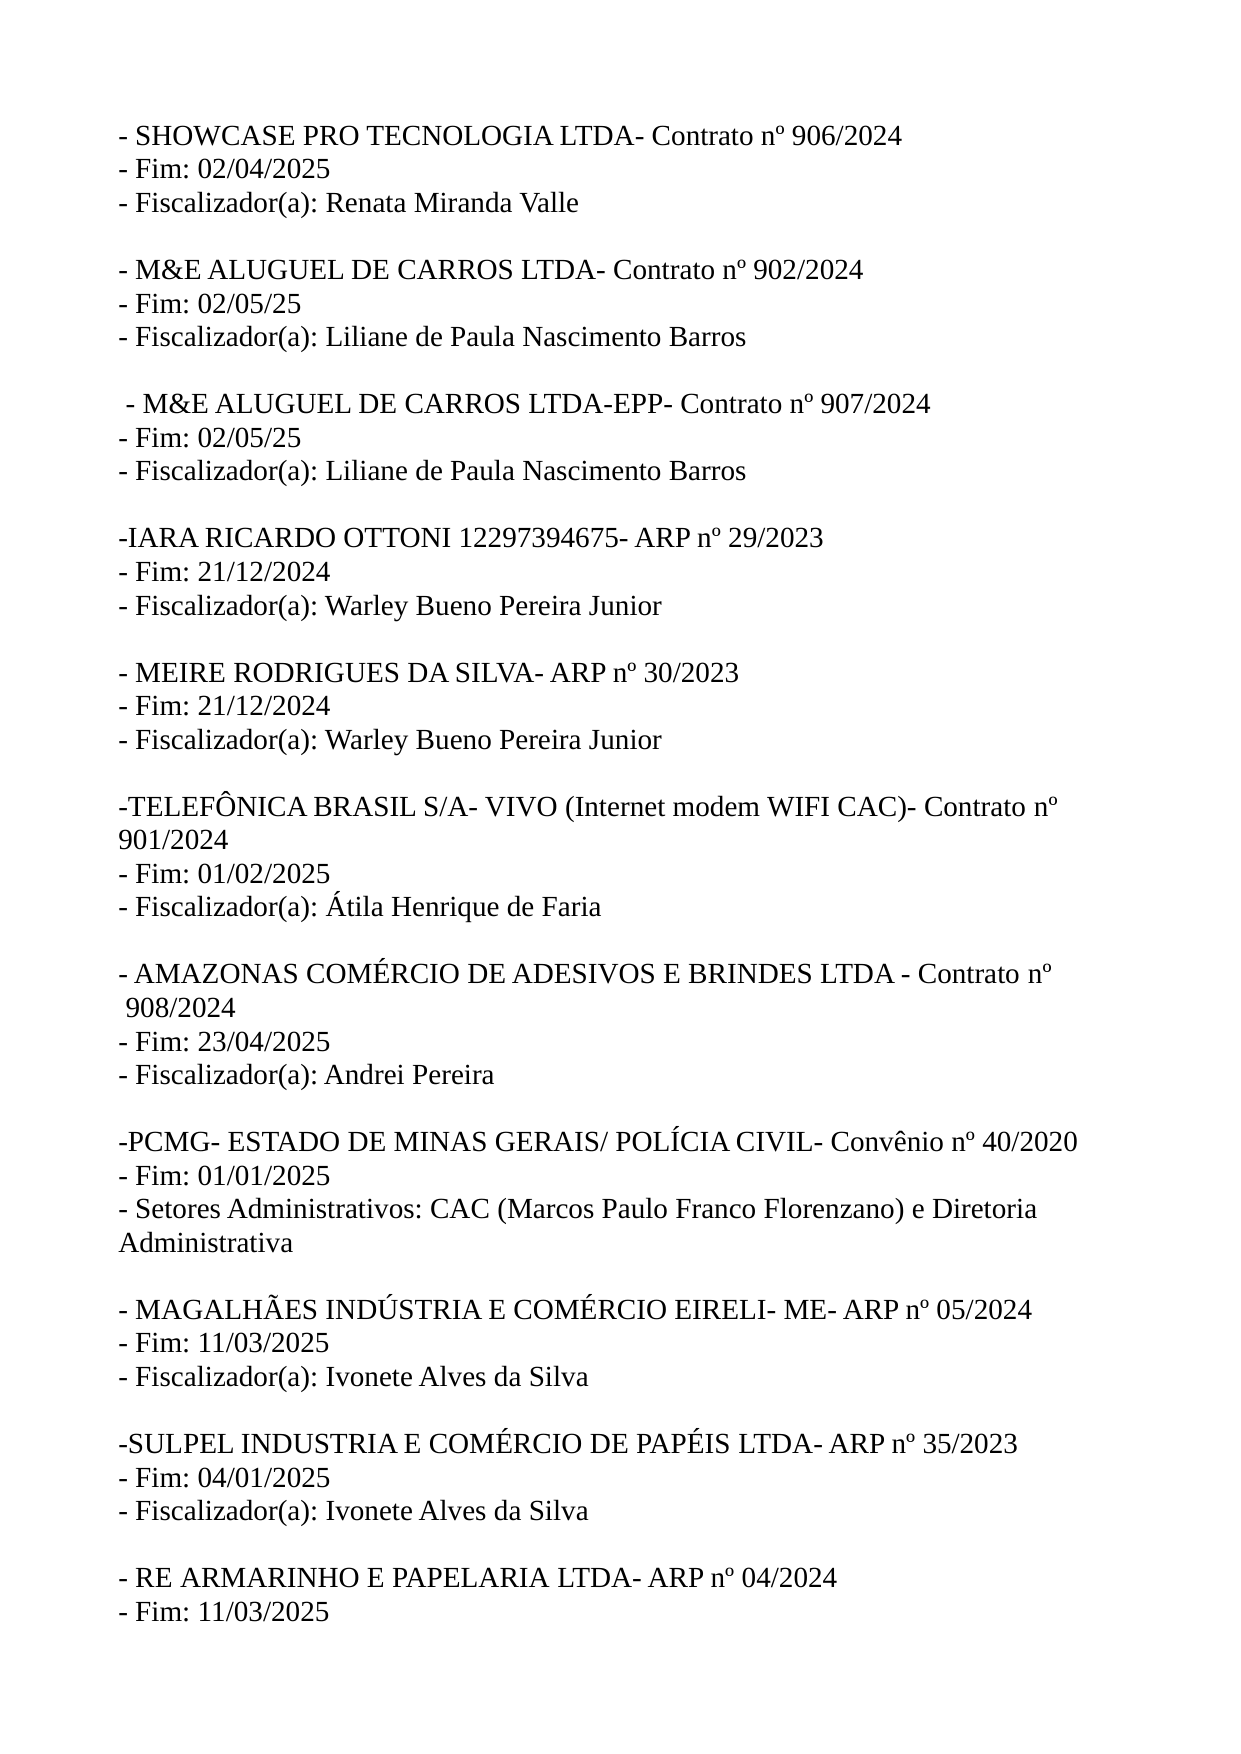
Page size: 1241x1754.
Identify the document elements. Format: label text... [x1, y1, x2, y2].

text - Fim: 23/04/2025 [118, 1024, 1122, 1057]
text - Fim: 04/01/2025 [118, 1460, 1122, 1493]
text - Fim: 01/02/2025 [118, 856, 1122, 889]
text - MAGALHÃES INDÚSTRIA E COMÉRCIO EIRELI- ME- ARP nº 05/2024 [118, 1292, 1122, 1326]
text - Fim: 21/12/2024 [118, 688, 1122, 722]
text - Setores Administrativos: CAC (Marcos Paulo Franco Florenzano) e Diretoria Administrativa [118, 1191, 1122, 1258]
text - Fiscalizador(a): Liliane de Paula Nascimento Barros [118, 453, 1122, 487]
text -PCMG- ESTADO DE MINAS GERAIS/ POLÍCIA CIVIL- Convênio nº 40/2020 [118, 1124, 1122, 1158]
text -SULPEL INDUSTRIA E COMÉRCIO DE PAPÉIS LTDA- ARP nº 35/2023 [118, 1426, 1122, 1460]
text - Fim: 02/05/25 [118, 420, 1122, 453]
text - Fiscalizador(a): Ivonete Alves da Silva [118, 1493, 1122, 1527]
text - Fiscalizador(a): Andrei Pereira [118, 1057, 1122, 1091]
text - RE ARMARINHO E PAPELARIA LTDA- ARP nº 04/2024 [118, 1560, 1122, 1594]
text - Fim: 02/04/2025 [118, 152, 1122, 185]
text - Fiscalizador(a): Ivonete Alves da Silva [118, 1359, 1122, 1393]
text - M&E ALUGUEL DE CARROS LTDA- Contrato nº 902/2024 [118, 252, 1122, 286]
text - Fim: 11/03/2025 [118, 1326, 1122, 1359]
text - MEIRE RODRIGUES DA SILVA- ARP nº 30/2023 [118, 655, 1122, 688]
text - Fim: 01/01/2025 [118, 1158, 1122, 1191]
text - Fim: 02/05/25 [118, 286, 1122, 319]
text -TELEFÔNICA BRASIL S/A- VIVO (Internet modem WIFI CAC)- Contrato nº 901/2024 [118, 789, 1122, 856]
text - Fim: 11/03/2025 [118, 1594, 1122, 1627]
text 908/2024 [118, 990, 1122, 1024]
text - Fiscalizador(a): Warley Bueno Pereira Junior [118, 722, 1122, 755]
text - SHOWCASE PRO TECNOLOGIA LTDA- Contrato nº 906/2024 [118, 118, 1122, 152]
text - Fiscalizador(a): Liliane de Paula Nascimento Barros [118, 319, 1122, 353]
text - Fiscalizador(a): Renata Miranda Valle [118, 185, 1122, 219]
text -IARA RICARDO OTTONI 12297394675- ARP nº 29/2023 [118, 521, 1122, 554]
text - AMAZONAS COMÉRCIO DE ADESIVOS E BRINDES LTDA - Contrato nº [118, 957, 1122, 990]
text - M&E ALUGUEL DE CARROS LTDA-EPP- Contrato nº 907/2024 [118, 386, 1122, 420]
text - Fim: 21/12/2024 [118, 554, 1122, 588]
text - Fiscalizador(a): Warley Bueno Pereira Junior [118, 588, 1122, 621]
text - Fiscalizador(a): Átila Henrique de Faria [118, 889, 1122, 923]
